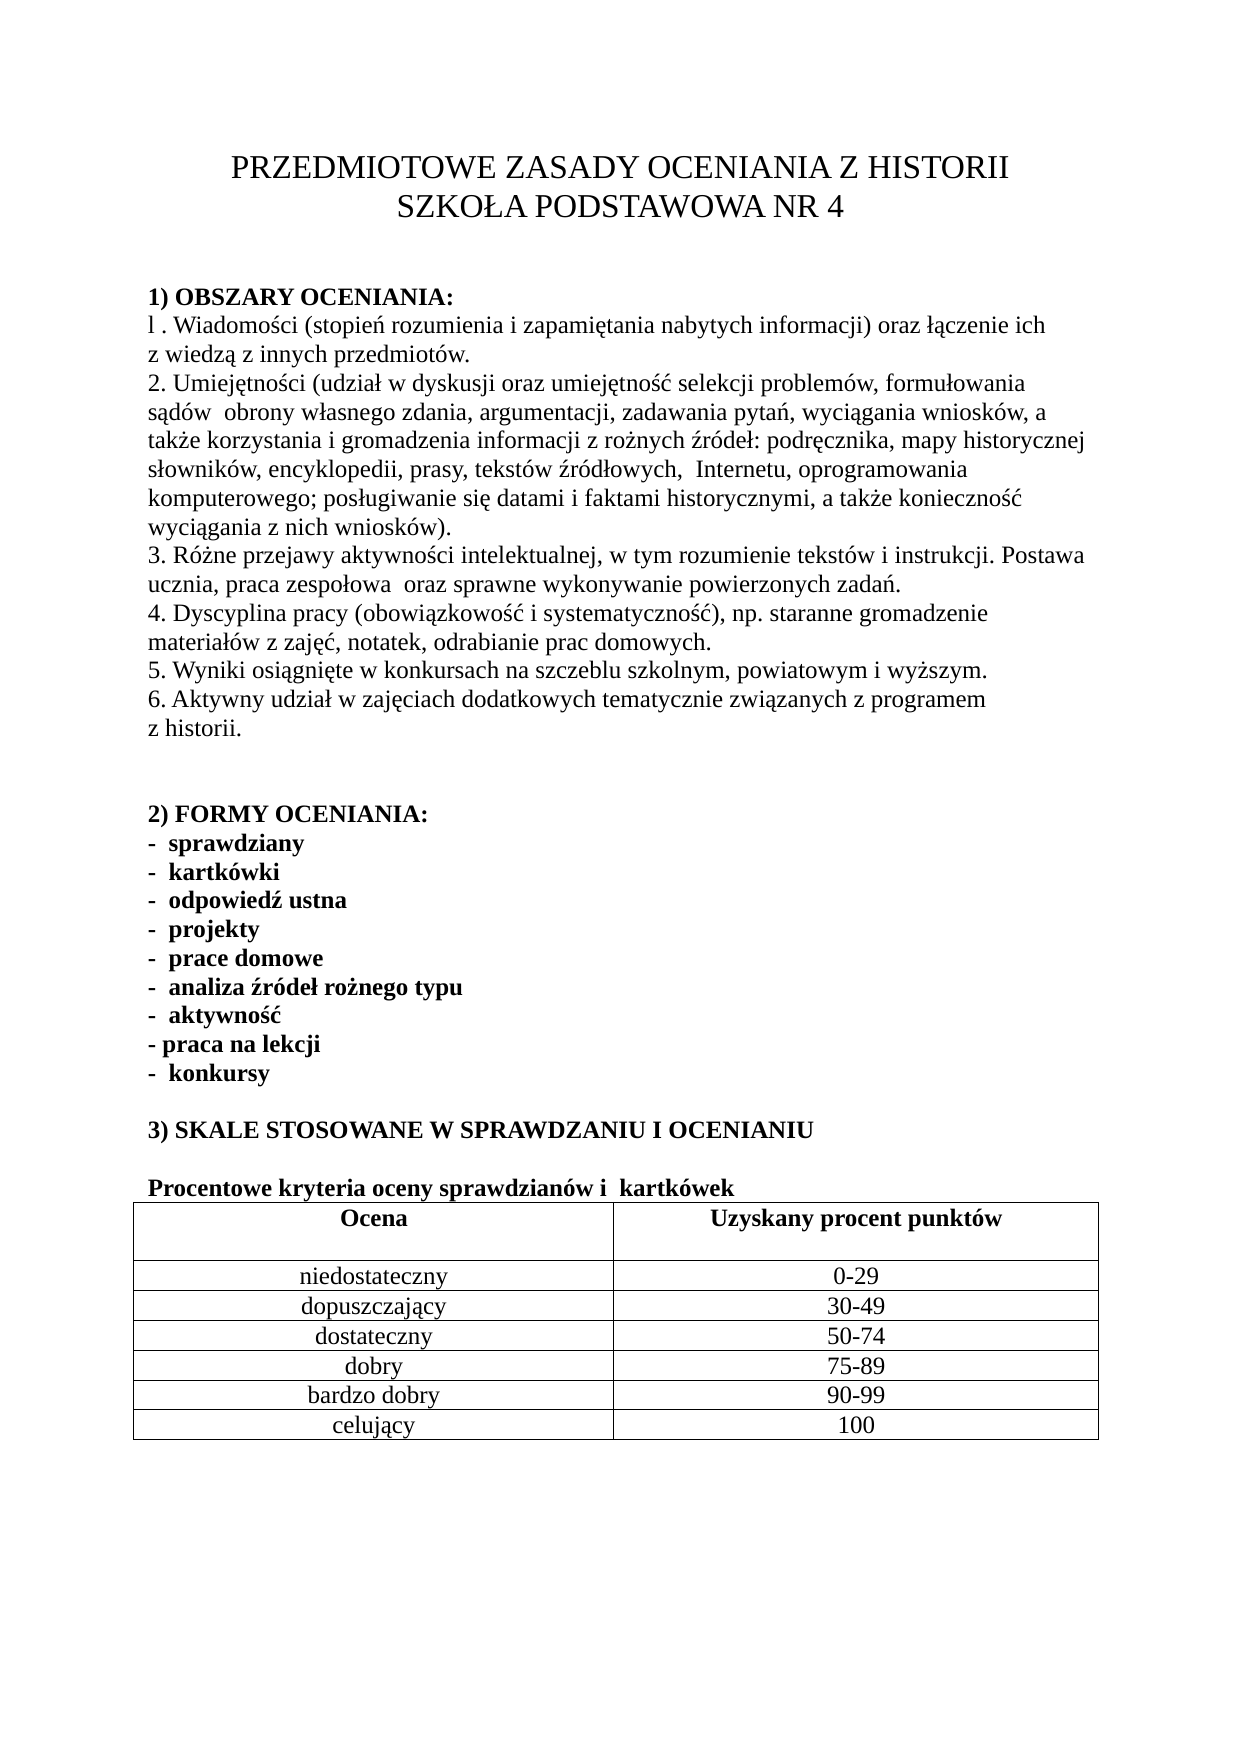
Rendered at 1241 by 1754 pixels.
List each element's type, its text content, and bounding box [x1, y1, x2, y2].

text z wiedzą z innych przedmiotów. [148, 339, 1093, 368]
text - prace domowe [148, 943, 1093, 972]
text - analiza źródeł rożnego typu [148, 972, 1093, 1001]
table_cell 50-74 [614, 1321, 1098, 1350]
text - konkursy [148, 1058, 1093, 1087]
table_cell dopuszczający [134, 1291, 613, 1320]
text 6. Aktywny udział w zajęciach dodatkowych tematycznie związanych z programem [148, 684, 1093, 713]
text słowników, encyklopedii, prasy, tekstów źródłowych, Internetu, oprogramowania [148, 454, 1093, 483]
text Procentowe kryteria oceny sprawdzianów i kartkówek [148, 1173, 1093, 1202]
text - kartkówki [148, 857, 1093, 886]
table_header Ocena [134, 1203, 613, 1260]
text z historii. [148, 713, 1093, 742]
text SZKOŁA PODSTAWOWA NR 4 [148, 186, 1093, 224]
text 2) FORMY OCENIANIA: [148, 799, 1093, 828]
text 1) OBSZARY OCENIANIA: [148, 282, 1093, 311]
text 3. Różne przejawy aktywności intelektualnej, w tym rozumienie tekstów i instrukcji. Postawa ucznia, praca zespołowa oraz sprawne wykonywanie powierzonych zadań. [148, 541, 1093, 598]
text - projekty [148, 914, 1093, 943]
text PRZEDMIOTOWE ZASADY OCENIANIA Z HISTORII [148, 148, 1093, 186]
table_cell bardzo dobry [134, 1381, 613, 1409]
text komputerowego; posługiwanie się datami i faktami historycznymi, a także konieczność wyciągania z nich wniosków). [148, 483, 1093, 541]
table_cell celujący [134, 1410, 613, 1439]
table_cell niedostateczny [134, 1261, 613, 1290]
table_cell 30-49 [614, 1291, 1098, 1320]
text - praca na lekcji [148, 1029, 1093, 1058]
text 3) SKALE STOSOWANE W SPRAWDZANIU I OCENIANIU [148, 1116, 1093, 1144]
text sądów obrony własnego zdania, argumentacji, zadawania pytań, wyciągania wniosków, a także korzystania i gromadzenia informacji z rożnych źródeł: podręcznika, mapy historycznej [148, 397, 1093, 454]
text 4. Dyscyplina pracy (obowiązkowość i systematyczność), np. staranne gromadzenie materiałów z zajęć, notatek, odrabianie prac domowych. [148, 598, 1093, 656]
text l . Wiadomości (stopień rozumienia i zapamiętania nabytych informacji) oraz łączenie ich [148, 311, 1093, 339]
table_header Uzyskany procent punktów [614, 1203, 1098, 1260]
text 2. Umiejętności (udział w dyskusji oraz umiejętność selekcji problemów, formułowania [148, 368, 1093, 397]
table_cell 0-29 [614, 1261, 1098, 1290]
table_cell 90-99 [614, 1381, 1098, 1409]
table_cell dobry [134, 1351, 613, 1379]
text - odpowiedź ustna [148, 886, 1093, 914]
table_cell dostateczny [134, 1321, 613, 1350]
table_cell 100 [614, 1410, 1098, 1439]
text 5. Wyniki osiągnięte w konkursach na szczeblu szkolnym, powiatowym i wyższym. [148, 656, 1093, 684]
text - sprawdziany [148, 828, 1093, 857]
text - aktywność [148, 1001, 1093, 1029]
table_cell 75-89 [614, 1351, 1098, 1379]
